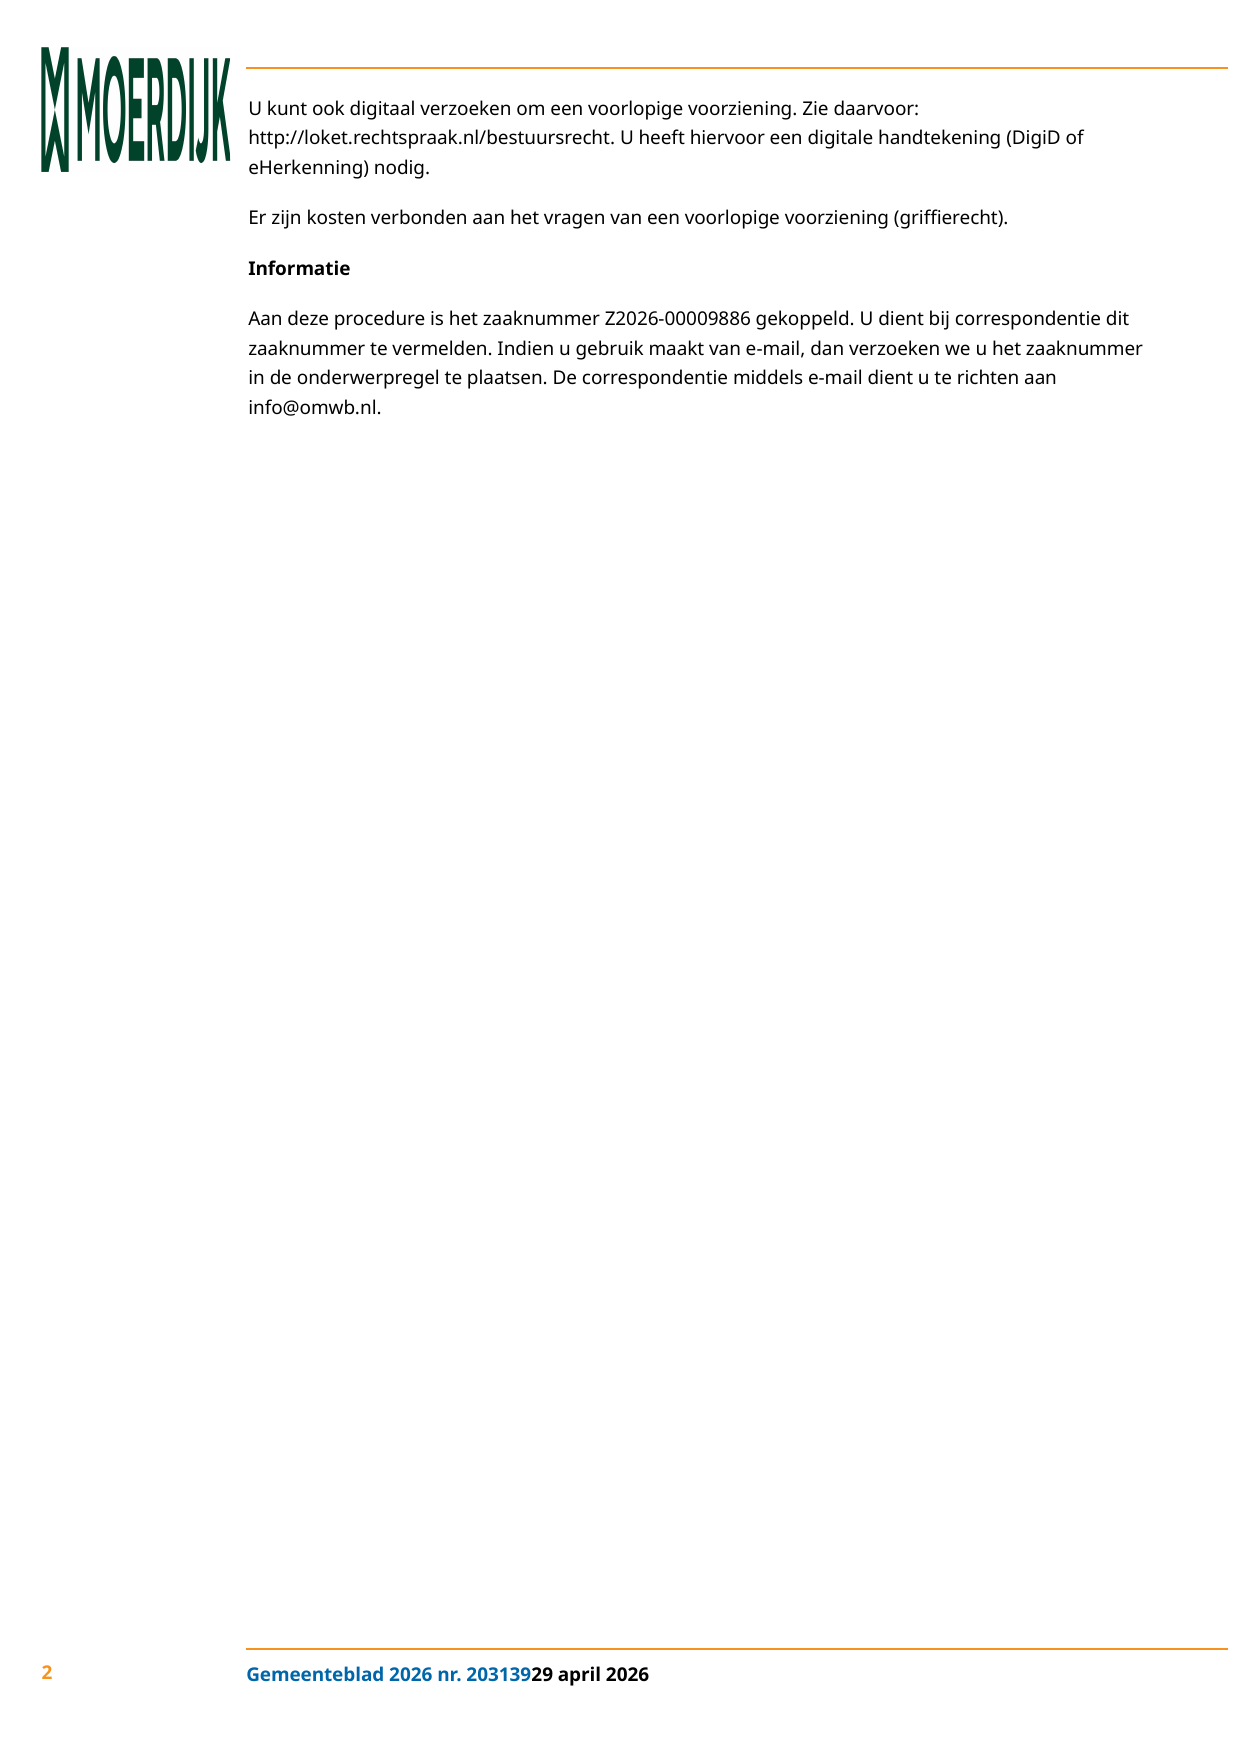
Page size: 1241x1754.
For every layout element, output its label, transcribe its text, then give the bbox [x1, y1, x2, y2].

text Er zijn kosten verbonden aan het vragen van een voorlopige voorziening (griffierecht). [248, 204, 1152, 230]
text Aan deze procedure is het zaaknummer Z2026-00009886 gekoppeld. U dient bij correspondentie dit zaaknummer te vermelden. Indien u gebruik maakt van e-mail, dan verzoeken we u het zaaknummer in de onderwerpregel te plaatsen. De correspondentie middels e-mail dient u te richten aan info@omwb.nl. [248, 305, 1152, 420]
text Informatie [248, 255, 1152, 281]
text U kunt ook digitaal verzoeken om een voorlopige voorziening. Zie daarvoor: http://loket.rechtspraak.nl/bestuursrecht. U heeft hiervoor een digitale handtekening (DigiD of eHerkenning) nodig. [248, 95, 1152, 180]
picture [41, 47, 231, 172]
